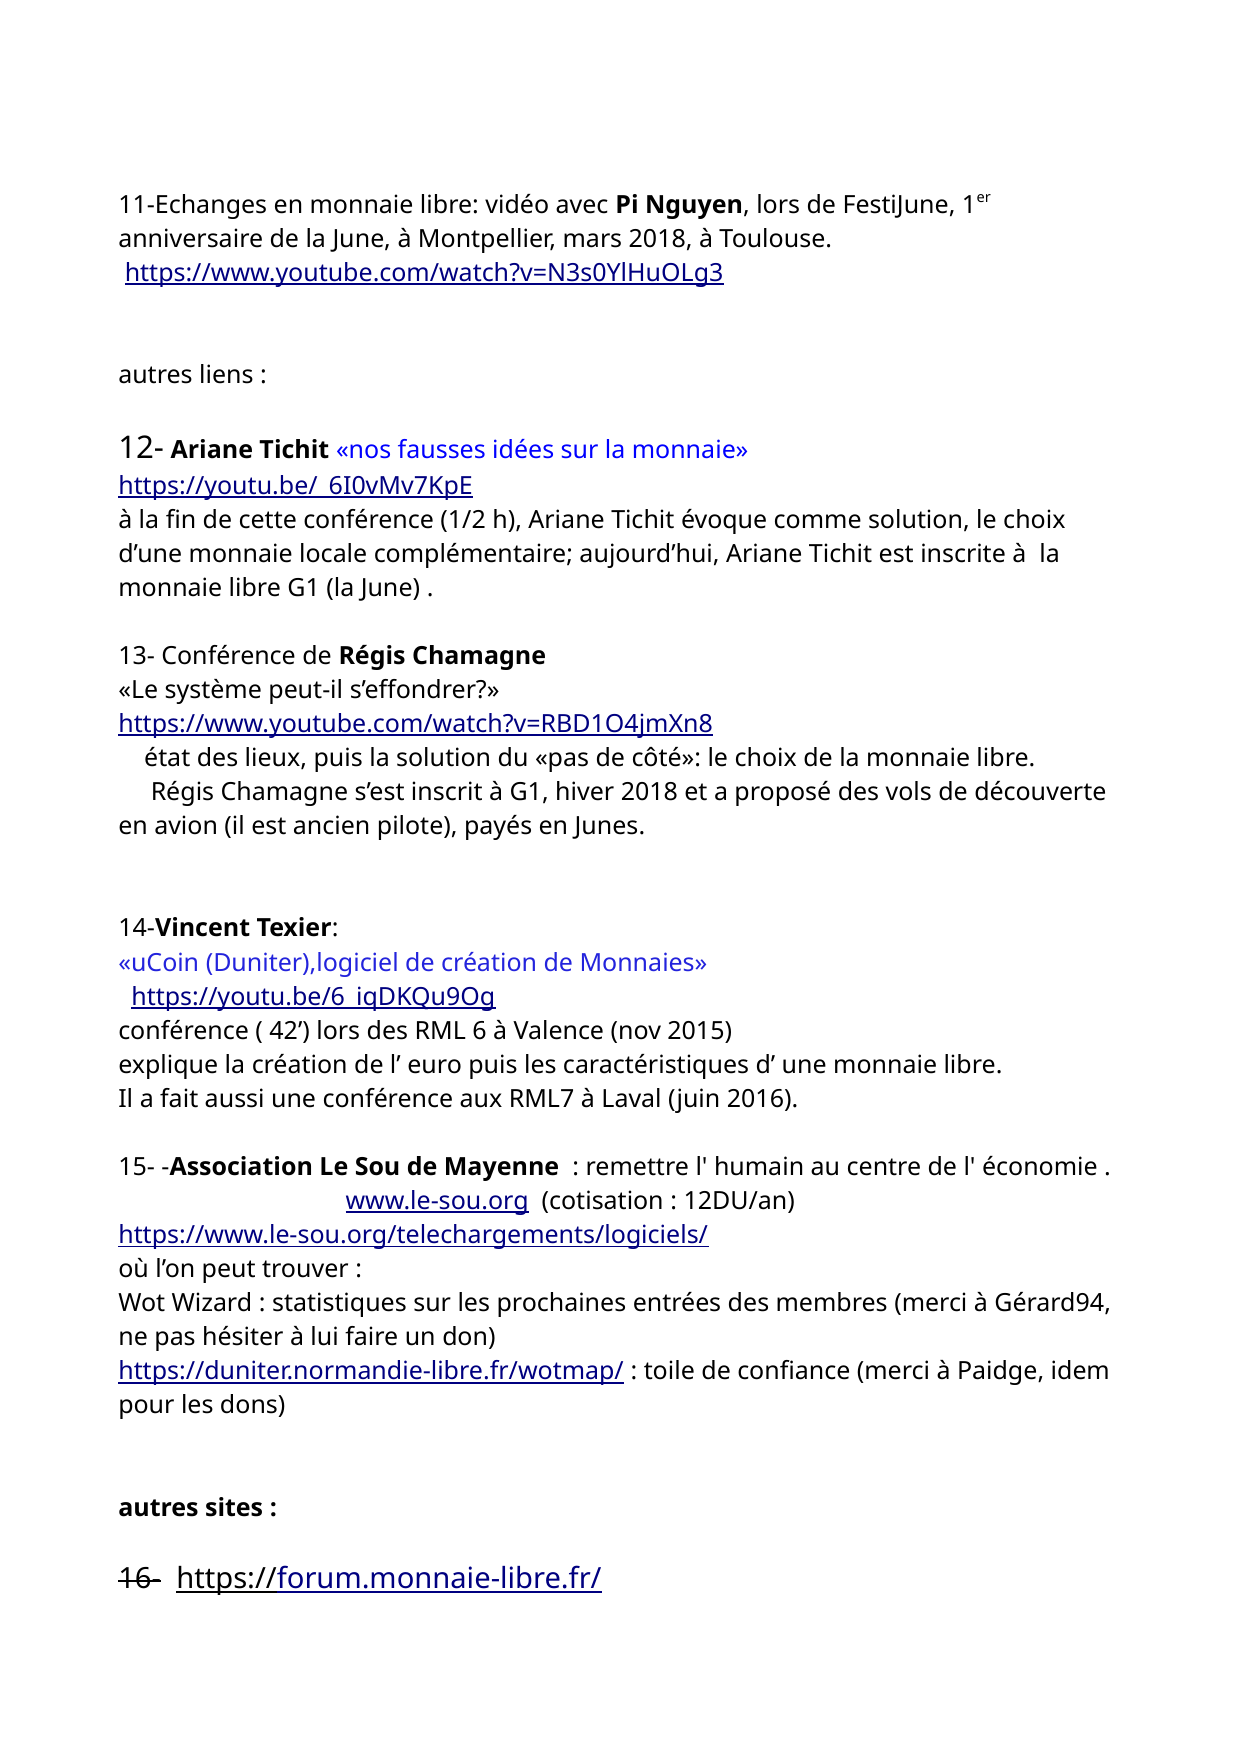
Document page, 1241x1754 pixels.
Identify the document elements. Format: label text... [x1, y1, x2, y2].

text www.le-sou.org (cotisation : 12DU/an) [118, 1183, 1122, 1217]
text https://duniter.normandie-libre.fr/wotmap/ : toile de confiance (merci à Paidge, idem pour les dons) [118, 1353, 1122, 1421]
text état des lieux, puis la solution du «pas de côté»: le choix de la monnaie libre. [118, 740, 1122, 774]
text Wot Wizard : statistiques sur les prochaines entrées des membres (merci à Gérard94, ne pas hésiter à lui faire un don) [118, 1285, 1122, 1353]
text https://www.youtube.com/watch?v=RBD1O4jmXn8 [118, 706, 1122, 740]
text Il a fait aussi une conférence aux RML7 à Laval (juin 2016). [118, 1080, 1122, 1114]
text https://www.youtube.com/watch?v=N3s0YlHuOLg3 [118, 254, 1122, 288]
text «Le système peut-il s’effondrer?» [118, 672, 1122, 706]
text 12- Ariane Tichit «nos fausses idées sur la monnaie» [118, 425, 1122, 467]
text explique la création de l’ euro puis les caractéristiques d’ une monnaie libre. [118, 1046, 1122, 1080]
text «uCoin (Duniter),logiciel de création de Monnaies» [118, 944, 1122, 978]
text 15- -Association Le Sou de Mayenne : remettre l' humain au centre de l' économie . [118, 1148, 1122, 1183]
text 16- https://forum.monnaie-libre.fr/ [118, 1557, 1122, 1597]
text autres liens : [118, 357, 1122, 391]
text https://youtu.be/6_iqDKQu9Og [118, 978, 1122, 1012]
text 13- Conférence de Régis Chamagne [118, 638, 1122, 672]
text 11-Echanges en monnaie libre: vidéo avec Pi Nguyen, lors de FestiJune, 1er anniversaire de la June, à Montpellier, mars 2018, à Toulouse. [118, 186, 1122, 254]
text 14-Vincent Texier: [118, 910, 1122, 944]
text Régis Chamagne s’est inscrit à G1, hiver 2018 et a proposé des vols de découverte en avion (il est ancien pilote), payés en Junes. [118, 774, 1122, 842]
text conférence ( 42’) lors des RML 6 à Valence (nov 2015) [118, 1012, 1122, 1046]
text autres sites : [118, 1489, 1122, 1523]
text où l’on peut trouver : [118, 1251, 1122, 1285]
text https://www.le-sou.org/telechargements/logiciels/ [118, 1217, 1122, 1251]
text https://youtu.be/_6I0vMv7KpE [118, 467, 1122, 501]
text à la fin de cette conférence (1/2 h), Ariane Tichit évoque comme solution, le choix d’une monnaie locale complémentaire; aujourd’hui, Ariane Tichit est inscrite à la monnaie libre G1 (la June) . [118, 501, 1122, 603]
